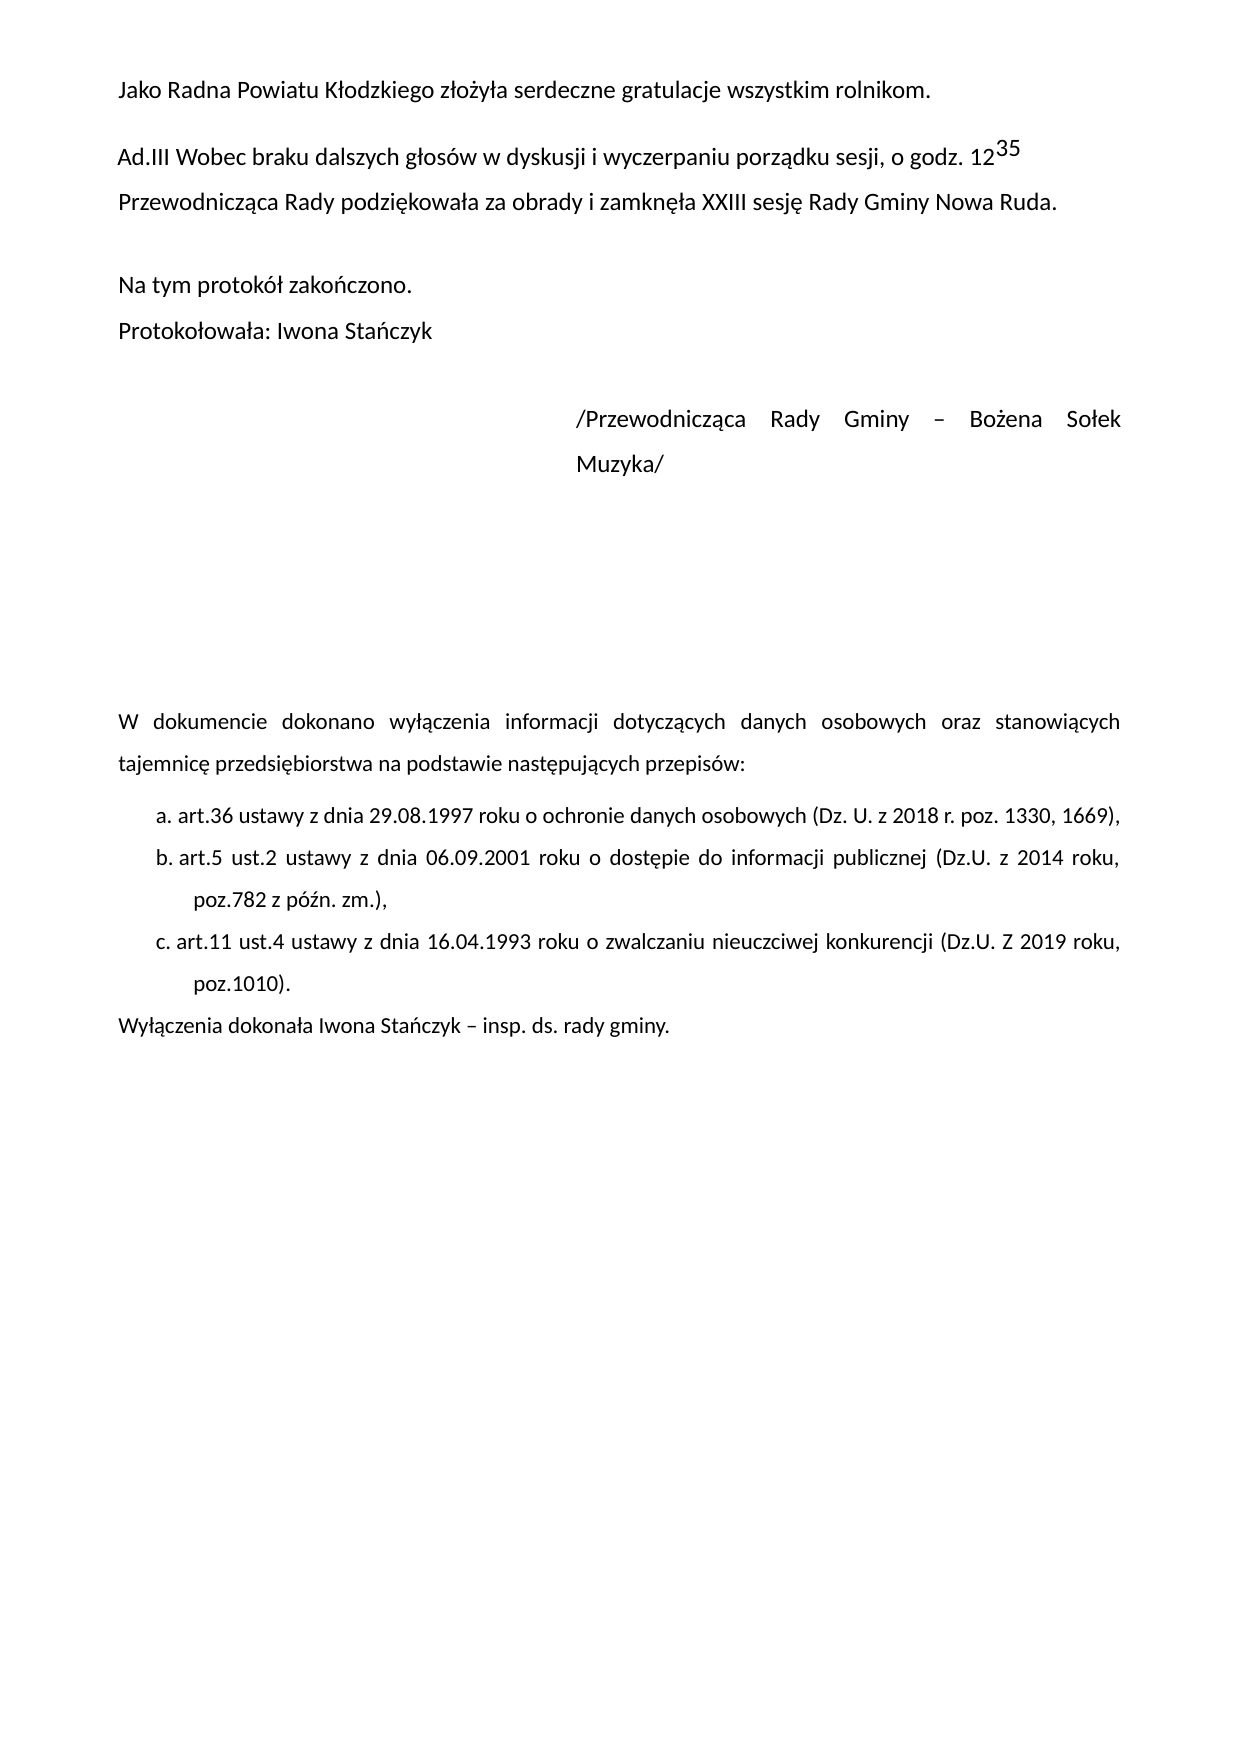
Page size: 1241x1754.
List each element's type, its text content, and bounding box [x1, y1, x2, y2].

list Wobec braku dalszych głosów w dyskusji i wyczerpaniu porządku sesji, o godz. 1235 Przewodnicząca Rady podziękowała za obrady i zamknęła XXIII sesję Rady Gminy Nowa Ruda. [117, 132, 1122, 217]
list Jako Radna Powiatu Kłodzkiego złożyła serdeczne gratulacje wszystkim rolnikom. [118, 74, 1122, 104]
text Wyłączenia dokonała Iwona Stańczyk – insp. ds. rady gminy. [118, 1011, 1122, 1039]
list art.36 ustawy z dnia 29.08.1997 roku o ochronie danych osobowych (Dz. U. z 2018 r. poz. 1330, 1669), [156, 801, 1122, 829]
text /Przewodnicząca Rady Gminy – Bożena Sołek Muzyka/ [576, 403, 1122, 479]
text Na tym protokół zakończono. [118, 270, 1122, 300]
list art.11 ust.4 ustawy z dnia 16.04.1993 roku o zwalczaniu nieuczciwej konkurencji (Dz.U. Z 2019 roku, poz.1010). [156, 927, 1122, 997]
list art.5 ust.2 ustawy z dnia 06.09.2001 roku o dostępie do informacji publicznej (Dz.U. z 2014 roku, poz.782 z późn. zm.), [156, 843, 1122, 913]
text Protokołowała: Iwona Stańczyk [118, 315, 1122, 346]
text W dokumencie dokonano wyłączenia informacji dotyczących danych osobowych oraz stanowiących tajemnicę przedsiębiorstwa na podstawie następujących przepisów: [118, 707, 1122, 777]
